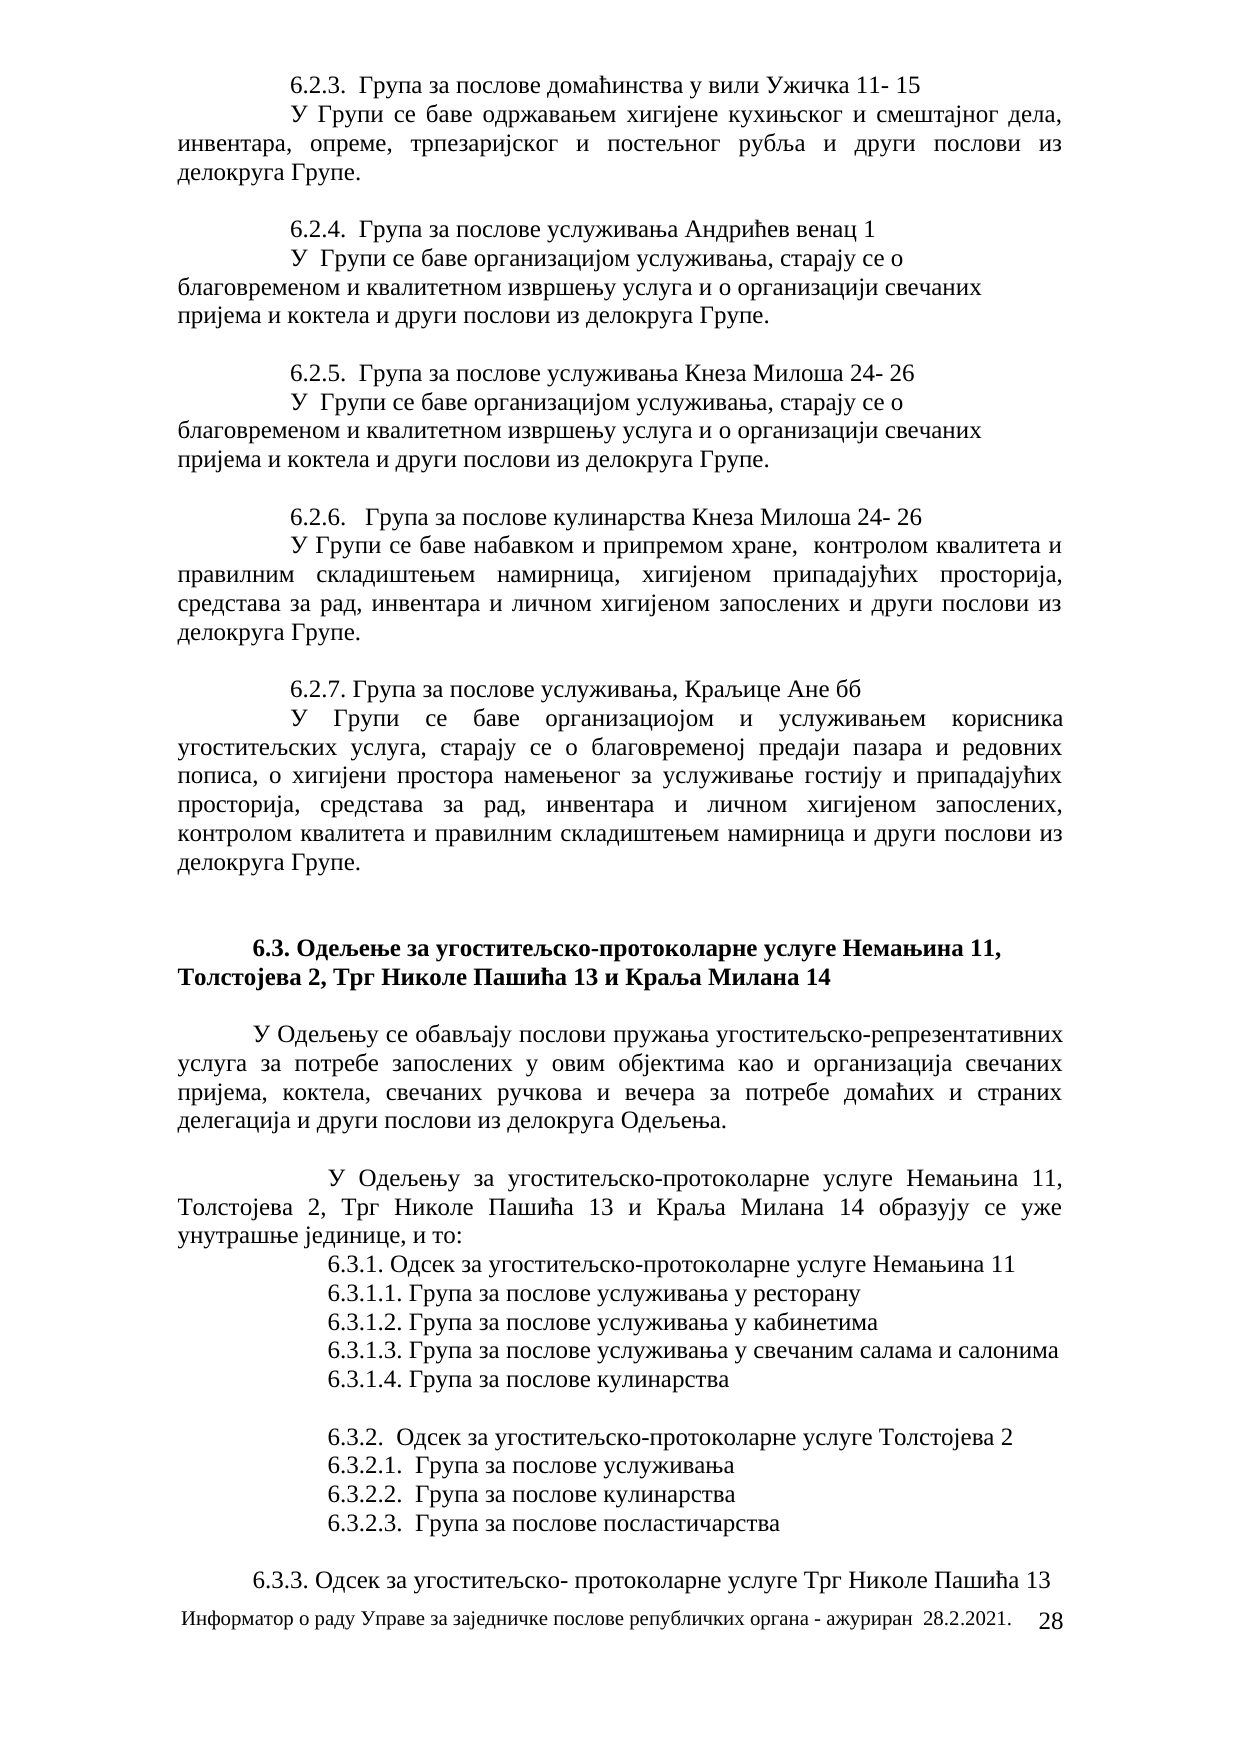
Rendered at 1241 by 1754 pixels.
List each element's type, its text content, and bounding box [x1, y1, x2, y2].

text 6.2.7. Група за послове услуживања, Краљице Ане бб [177, 674, 1063, 703]
text 6.3.2.3. Група за послове посластичарства [177, 1508, 1063, 1537]
text 6.3.1.2. Група за послове услуживања у кабинетима [177, 1307, 1063, 1335]
text У Одељењу за угоститељско-протоколарне услуге Немањина 11, Толстојева 2, Трг Николе Пашића 13 и Краља Милана 14 образују се уже унутрашње јединице, и то: [177, 1163, 1063, 1249]
list Група за послове кулинарства Кнеза Милоша 24- 26 [290, 502, 1063, 530]
text 6.3.2.1. Група за послове услуживања [177, 1450, 1063, 1479]
text 6.3.2. Одсек за угоститељско-протоколарне услуге Толстојева 2 [177, 1422, 1063, 1450]
text 6.2.3. Група за послове домаћинства у вили Ужичка 11- 15 [177, 70, 1063, 99]
text У Групи се баве набавком и припремом хране, контролом квалитета и правилним складиштењем намирница, хигијеном припадајућих просторија, средстава за рад, инвентара и личном хигијеном запослених и други послови из делокруга Групе. [177, 530, 1063, 645]
text У Групи се баве одржавањем хигијене кухињског и смештајног дела, инвентара, опреме, трпезаријског и постељног рубља и други послови из делокруга Групе. [177, 99, 1063, 185]
text 6.3.2.2. Група за послове кулинарства [177, 1479, 1063, 1508]
text 6.3.1. Одсек за угоститељско-протоколарне услуге Немањина 11 [177, 1249, 1063, 1278]
text У Групи се баве организацијом услуживања, старају се о благовременом и квалитетном извршењу услуга и o организацији свечаних пријема и коктела и други послови из делокруга Групе. [177, 243, 1063, 329]
text У Одељењу се обављају послови пружања угоститељско-репрезентативних услуга за потребе запослених у овим објектима као и организација свечаних пријема, коктела, свечаних ручкова и вечера за потребе домаћих и страних делегација и други послови из делокруга Одељења. [177, 1019, 1063, 1134]
text 6.3.1.3. Група за послове услуживања у свечаним салама и салонима [177, 1335, 1063, 1364]
text 6.2.4. Група за послове услуживања Андрићев венац 1 [177, 214, 1063, 243]
text 6.3.1.4. Група за послове кулинарства [177, 1364, 1063, 1393]
text У Групи се баве организациојом и услуживањем корисника угоститељских услуга, старају се о благовременој предаји пазара и редовних пописа, о хигијени простора намењеног за услуживање гостију и припадајућих просторија, средстава за рад, инвентара и личном хигијеном запослених, контролом квалитета и правилним складиштењем намирница и други послови из делокруга Групе. [177, 703, 1063, 875]
text 6.3.1.1. Група за послове услуживања у ресторану [177, 1278, 1063, 1307]
text 6.3. Одељење за угоститељско-протоколарне услуге Немањина 11, Толстојева 2, Трг Николе Пашића 13 и Краља Милана 14 [177, 933, 1063, 990]
text 6.3.3. Одсек за угоститељско- протоколарне услуге Трг Николе Пашића 13 [177, 1565, 1063, 1594]
text 6.2.5. Група за послове услуживања Кнеза Милоша 24- 26 [177, 358, 1063, 387]
text У Групи се баве организацијом услуживања, старају се о благовременом и квалитетном извршењу услуга и o организацији свечаних пријема и коктела и други послови из делокруга Групе. [177, 387, 1063, 473]
